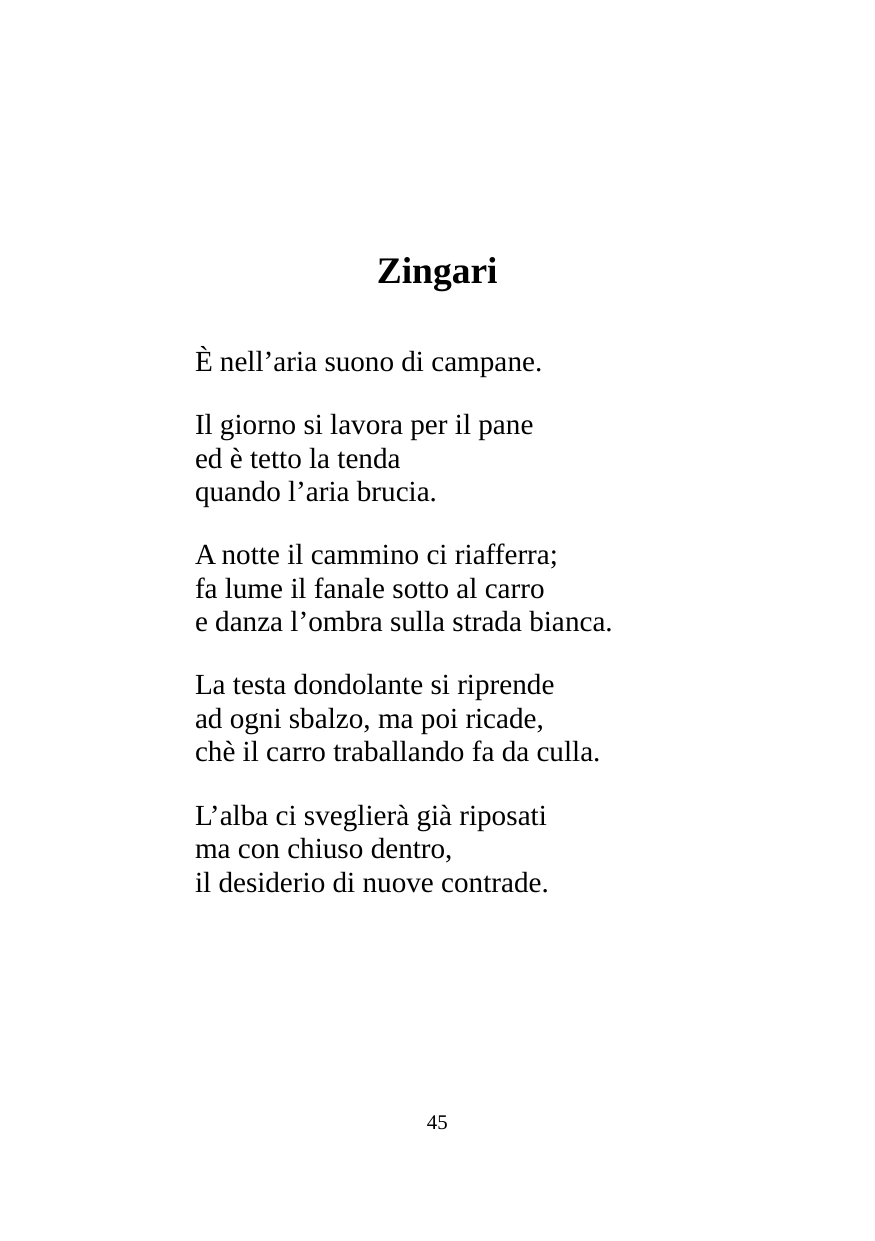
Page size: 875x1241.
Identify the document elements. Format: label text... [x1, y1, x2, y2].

text È nell’aria suono di campane. [195, 344, 768, 378]
text La testa dondolante si riprende ad ogni sbalzo, ma poi ricade, chè il carro traballando fa da culla. [195, 667, 768, 768]
text L’alba ci sveglierà già riposati ma con chiuso dentro, il desiderio di nuove contrade. [195, 798, 768, 898]
text Il giorno si lavora per il pane ed è tetto la tenda quando l’aria brucia. [195, 407, 768, 508]
text A notte il cammino ci riafferra; fa lume il fanale sotto al carro e danza l’ombra sulla strada bianca. [195, 537, 768, 638]
subtitle Zingari [106, 248, 768, 291]
